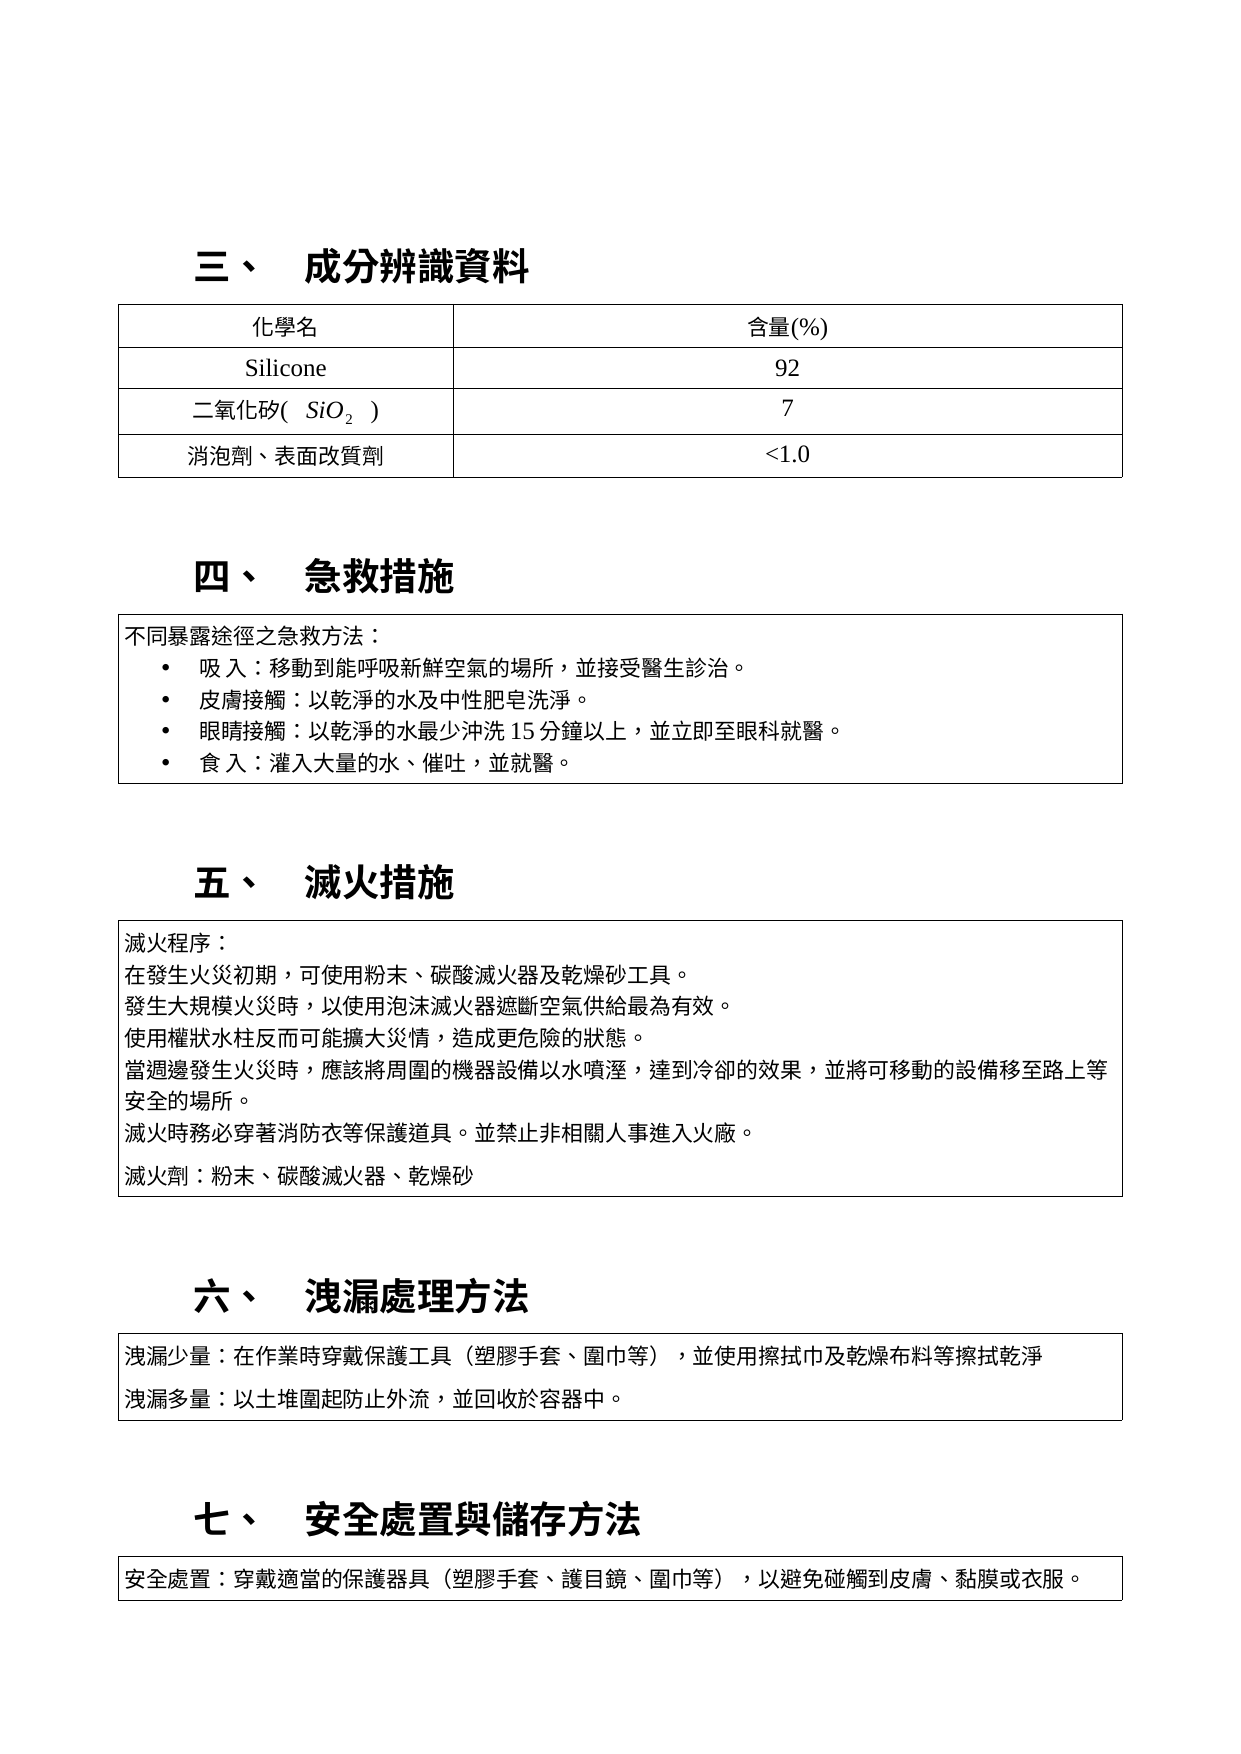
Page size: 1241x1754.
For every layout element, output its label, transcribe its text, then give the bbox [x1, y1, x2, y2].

table_cell 92 [454, 348, 1122, 387]
table_cell 消泡劑、表面改質劑 [119, 435, 453, 477]
table_cell 洩漏多量：以土堆圍起防止外流，並回收於容器中。 [119, 1376, 1122, 1419]
subtitle 安全處置與儲存方法 [193, 1489, 1122, 1544]
table_header 不同暴露途徑之急救方法： 吸 入：移動到能呼吸新鮮空氣的場所，並接受醫生診治。 皮膚接觸：以乾淨的水及中性肥皂洗淨。 眼睛接觸：以乾淨的水最少沖洗15分鐘以上，並立即至眼科就醫。 食 入：灌入大量的水、催吐，並就醫。 [119, 615, 1122, 783]
table_cell 滅火劑：粉末、碳酸滅火器、乾燥砂 [119, 1153, 1122, 1196]
subtitle 洩漏處理方法 [193, 1266, 1122, 1321]
table_cell 二氧化矽() [119, 389, 453, 433]
table_header 滅火程序： 在發生火災初期，可使用粉末、碳酸滅火器及乾燥砂工具。 發生大規模火災時，以使用泡沫滅火器遮斷空氣供給最為有效。 使用權狀水柱反而可能擴大災情，造成更危險的狀態。 當週邊發生火災時，應該將周圍的機器設備以水噴溼，達到冷卻的效果，並將可移動的設備移至路上等安全的場所。 滅火時務必穿著消防衣等保護道具。並禁止非相關人事進入火廠。 [119, 921, 1122, 1153]
table_cell 7 [454, 389, 1122, 433]
table_header 安全處置：穿戴適當的保護器具（塑膠手套、護目鏡、圍巾等），以避免碰觸到皮膚、黏膜或衣服。 [119, 1557, 1122, 1599]
table_header 化學名 [119, 305, 453, 347]
table_header 洩漏少量：在作業時穿戴保護工具（塑膠手套、圍巾等），並使用擦拭巾及乾燥布料等擦拭乾淨 [119, 1334, 1122, 1376]
subtitle 滅火措施 [193, 853, 1122, 908]
table_cell Silicone [119, 348, 453, 387]
table_cell <1.0 [454, 435, 1122, 477]
table_header 含量(%) [454, 305, 1122, 347]
subtitle 急救措施 [193, 547, 1122, 601]
subtitle 成分辨識資料 [193, 237, 1122, 291]
